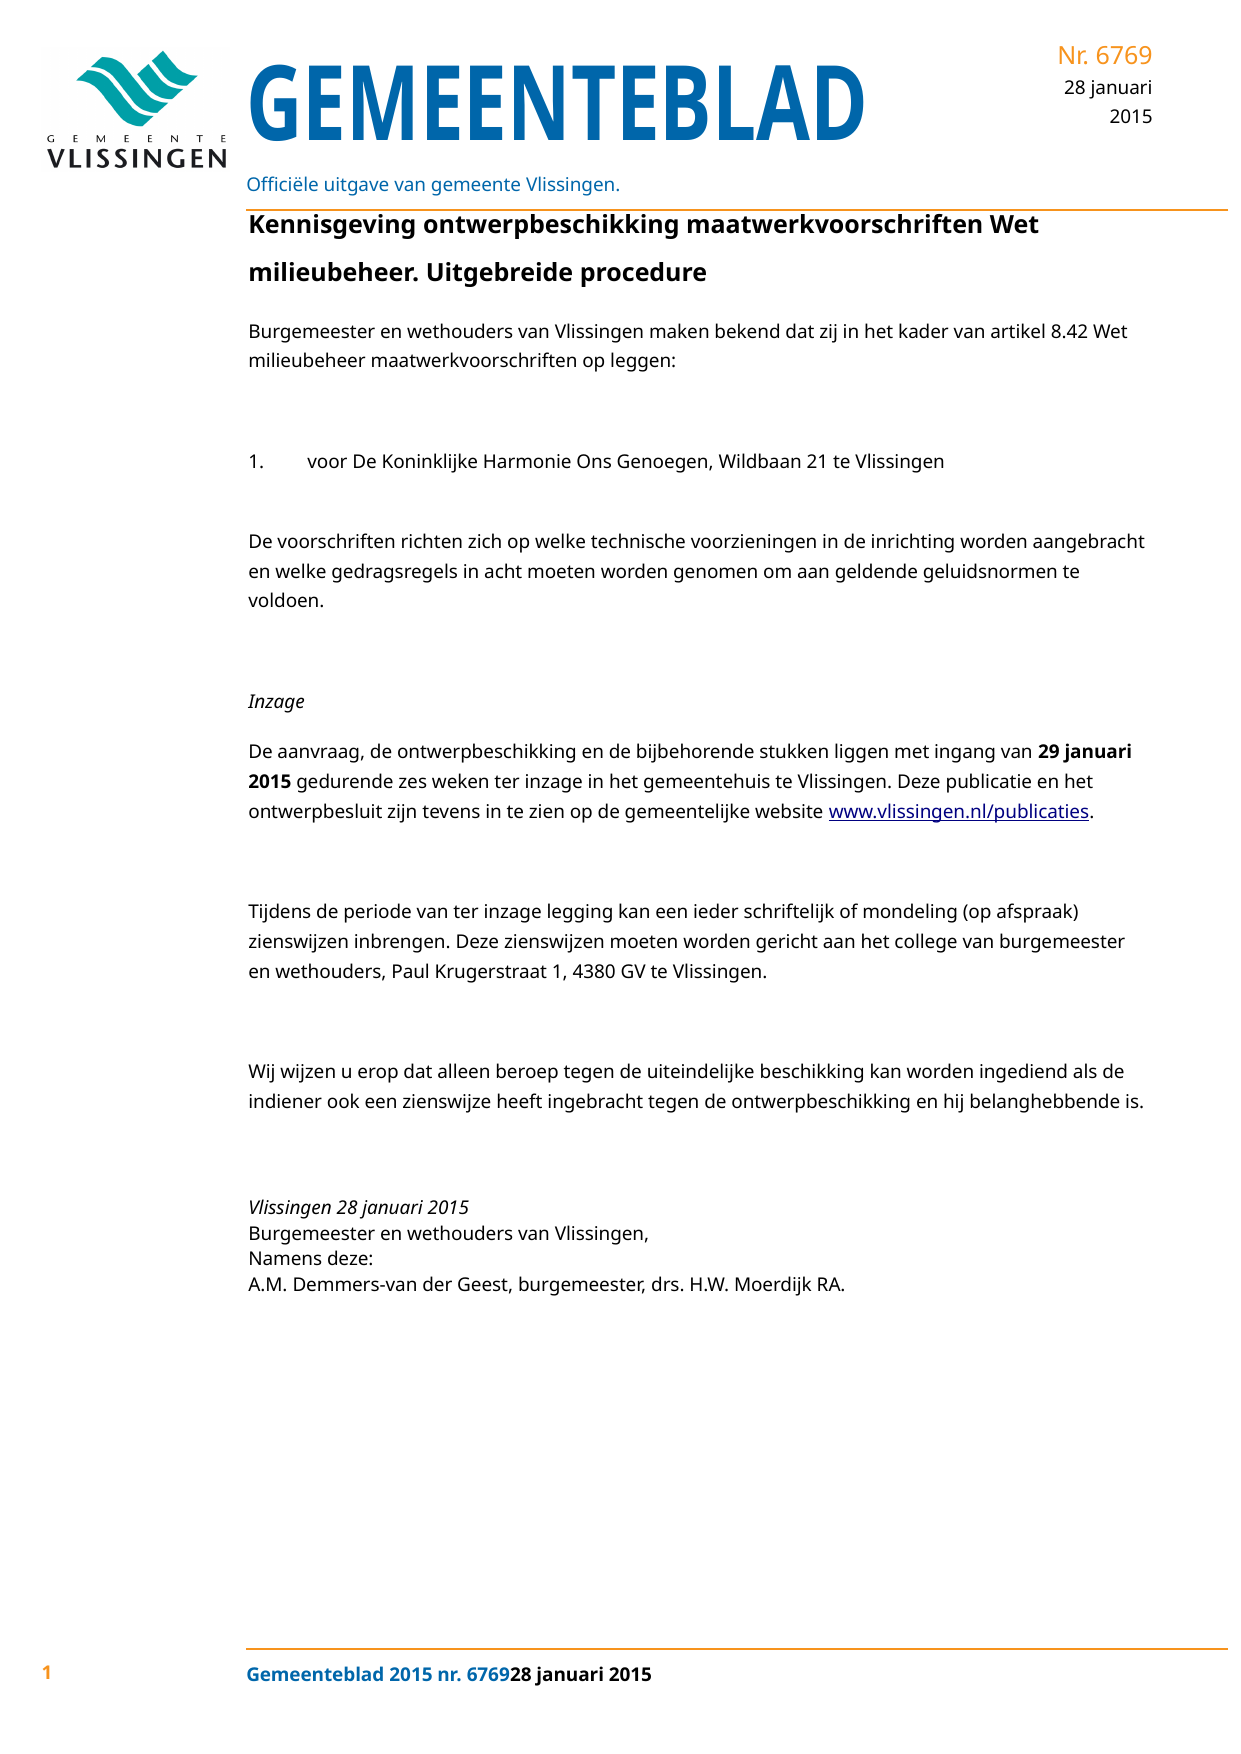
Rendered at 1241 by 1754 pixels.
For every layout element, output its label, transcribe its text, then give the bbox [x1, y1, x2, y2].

text Namens deze: [248, 1246, 1152, 1271]
text Burgemeester en wethouders van Vlissingen maken bekend dat zij in het kader van artikel 8.42 Wet milieubeheer maatwerkvoorschriften op leggen: [248, 318, 1152, 373]
text A.M. Demmers-van der Geest, burgemeester, drs. H.W. Moerdijk RA. [248, 1271, 1152, 1297]
text De voorschriften richten zich op welke technische voorzieningen in de inrichting worden aangebracht en welke gedragsregels in acht moeten worden genomen om aan geldende geluidsnormen te voldoen. [248, 528, 1152, 613]
text Inzage [248, 688, 1152, 714]
list voor De Koninklijke Harmonie Ons Genoegen, Wildbaan 21 te Vlissingen [248, 448, 1152, 474]
picture [41, 47, 231, 172]
text De aanvraag, de ontwerpbeschikking en de bijbehorende stukken liggen met ingang van 29 januari 2015 gedurende zes weken ter inzage in het gemeentehuis te Vlissingen. Deze publicatie en het ontwerpbesluit zijn tevens in te zien op de gemeentelijke website www.vlissingen.nl/publicaties. [248, 739, 1152, 824]
text Wij wijzen u erop dat alleen beroep tegen de uiteindelijke beschikking kan worden ingediend als de indiener ook een zienswijze heeft ingebracht tegen de ontwerpbeschikking en hij belanghebbende is. [248, 1059, 1152, 1114]
text Kennisgeving ontwerpbeschikking maatwerkvoorschriften Wet milieubeheer. Uitgebreide procedure [248, 211, 1152, 288]
text Tijdens de periode van ter inzage legging kan een ieder schriftelijk of mondeling (op afspraak) zienswijzen inbrengen. Deze zienswijzen moeten worden gericht aan het college van burgemeester en wethouders, Paul Krugerstraat 1, 4380 GV te Vlissingen. [248, 899, 1152, 984]
text Burgemeester en wethouders van Vlissingen, [248, 1220, 1152, 1246]
text Vlissingen 28 januari 2015 [248, 1194, 1152, 1220]
